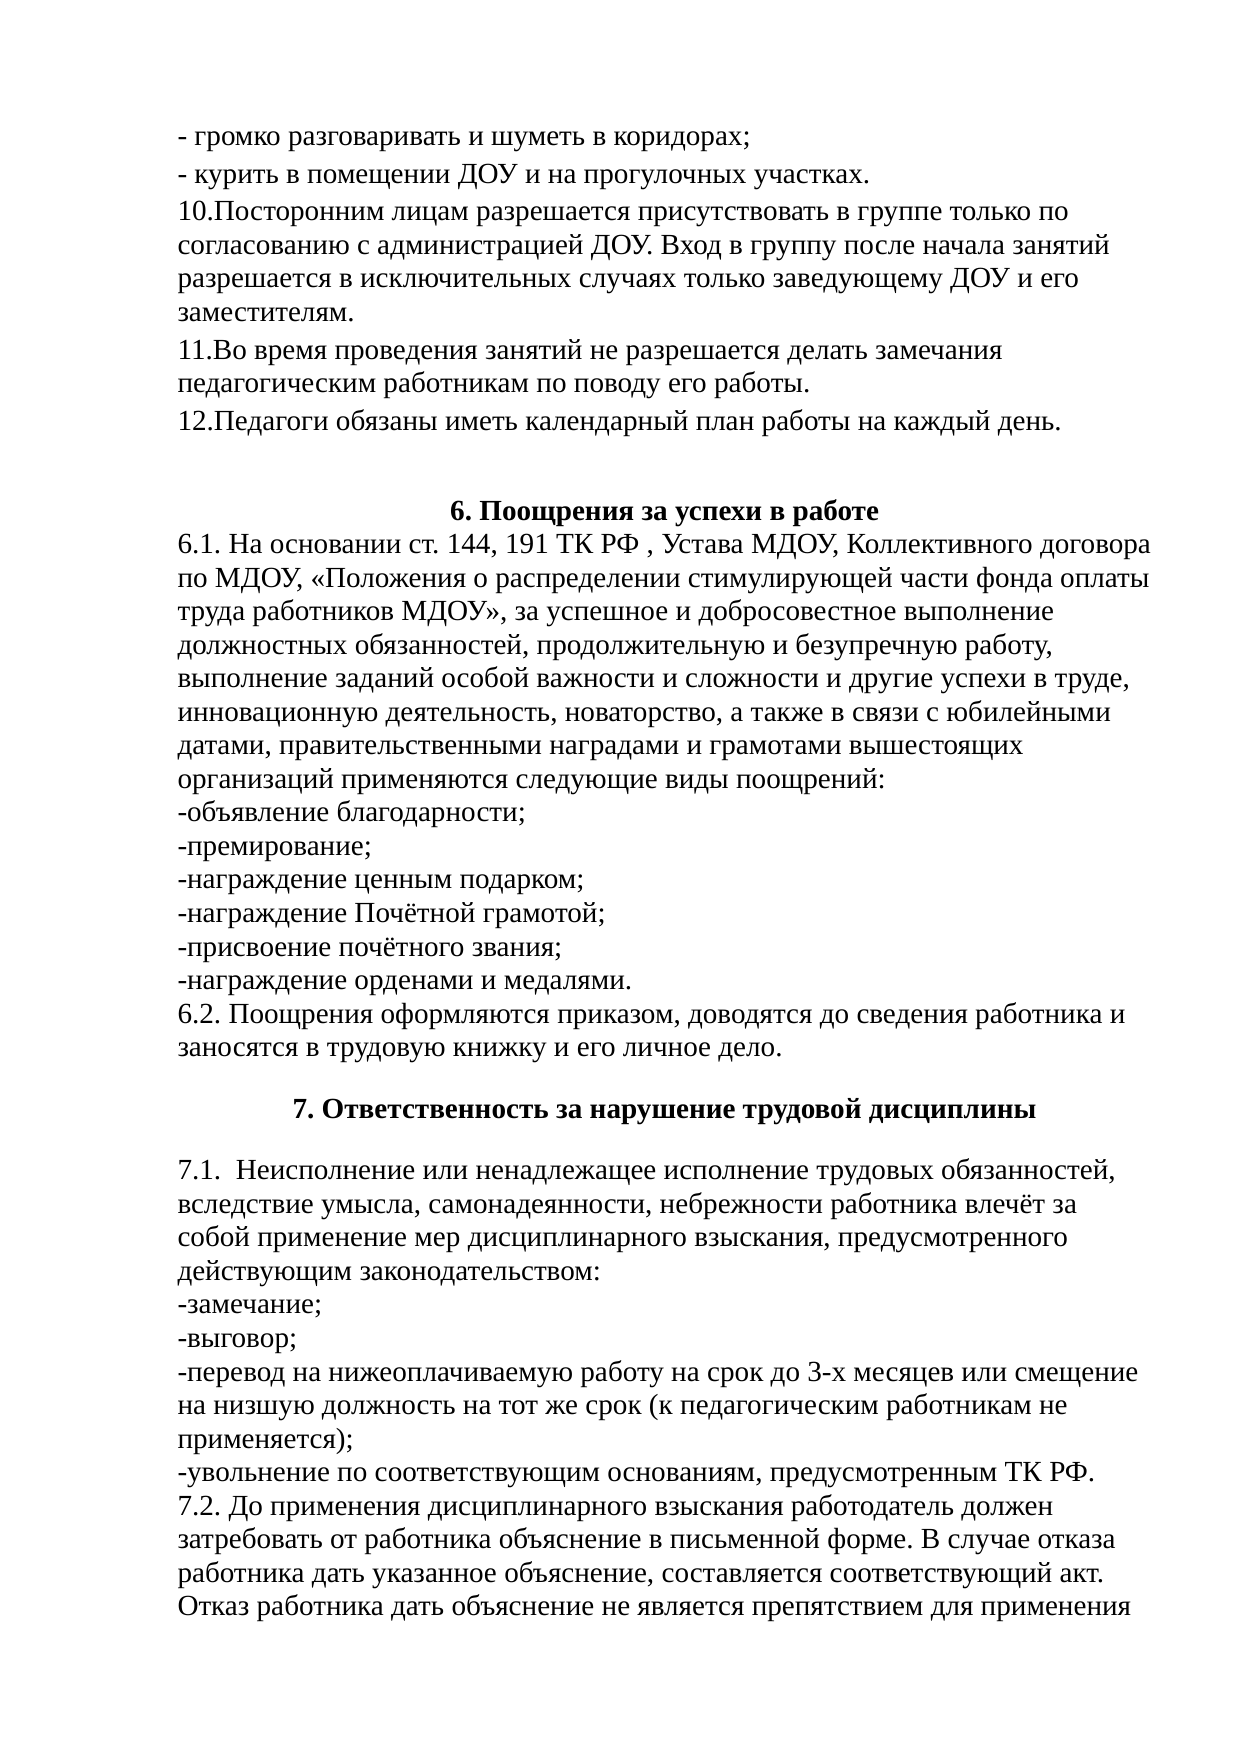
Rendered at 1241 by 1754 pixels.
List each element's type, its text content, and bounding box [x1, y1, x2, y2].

text -премирование; [177, 828, 1152, 862]
text -перевод на нижеоплачиваемую работу на срок до 3-х месяцев или смещение на низшую должность на тот же срок (к педагогическим работникам не применяется); [177, 1354, 1152, 1454]
text -объявление благодарности; [177, 794, 1152, 828]
text 12.Педагоги обязаны иметь календарный план работы на каждый день. [177, 403, 1152, 437]
text 6. Поощрения за успехи в работе [177, 493, 1152, 526]
text -награждение орденами и медалями. [177, 962, 1152, 996]
text 10.Посторонним лицам разрешается присутствовать в группе только по согласованию с администрацией ДОУ. Вход в группу после начала занятий разрешается в исключительных случаях только заведующему ДОУ и его заместителям. [177, 193, 1152, 328]
text -замечание; [177, 1287, 1152, 1320]
text 11.Во время проведения занятий не разрешается делать замечания педагогическим работникам по поводу его работы. [177, 332, 1152, 399]
text -выговор; [177, 1320, 1152, 1354]
text -присвоение почётного звания; [177, 929, 1152, 962]
text - громко разговаривать и шуметь в коридорах; [177, 118, 1152, 152]
text -увольнение по соответствующим основаниям, предусмотренным ТК РФ. [177, 1454, 1152, 1488]
text - курить в помещении ДОУ и на прогулочных участках. [177, 156, 1152, 189]
text 6.1. На основании ст. 144, 191 ТК РФ , Устава МДОУ, Коллективного договора по МДОУ, «Положения о распределении стимулирующей части фонда оплаты труда работников МДОУ», за успешное и добросовестное выполнение должностных обязанностей, продолжительную и безупречную работу, выполнение заданий особой важности и сложности и другие успехи в труде, инновационную деятельность, новаторство, а также в связи с юбилейными датами, правительственными наградами и грамотами вышестоящих организаций применяются следующие виды поощрений: [177, 526, 1152, 794]
text 7.1. Неисполнение или ненадлежащее исполнение трудовых обязанностей, вследствие умысла, самонадеянности, небрежности работника влечёт за собой применение мер дисциплинарного взыскания, предусмотренного действующим законодательством: [177, 1152, 1152, 1287]
text 7.2. До применения дисциплинарного взыскания работодатель должен затребовать от работника объяснение в письменной форме. В случае отказа работника дать указанное объяснение, составляется соответствующий акт. Отказ работника дать объяснение не является препятствием для применения [177, 1488, 1152, 1622]
text 6.2. Поощрения оформляются приказом, доводятся до сведения работника и заносятся в трудовую книжку и его личное дело. [177, 996, 1152, 1063]
text -награждение Почётной грамотой; [177, 895, 1152, 929]
text 7. Ответственность за нарушение трудовой дисциплины [177, 1091, 1152, 1124]
text -награждение ценным подарком; [177, 862, 1152, 895]
